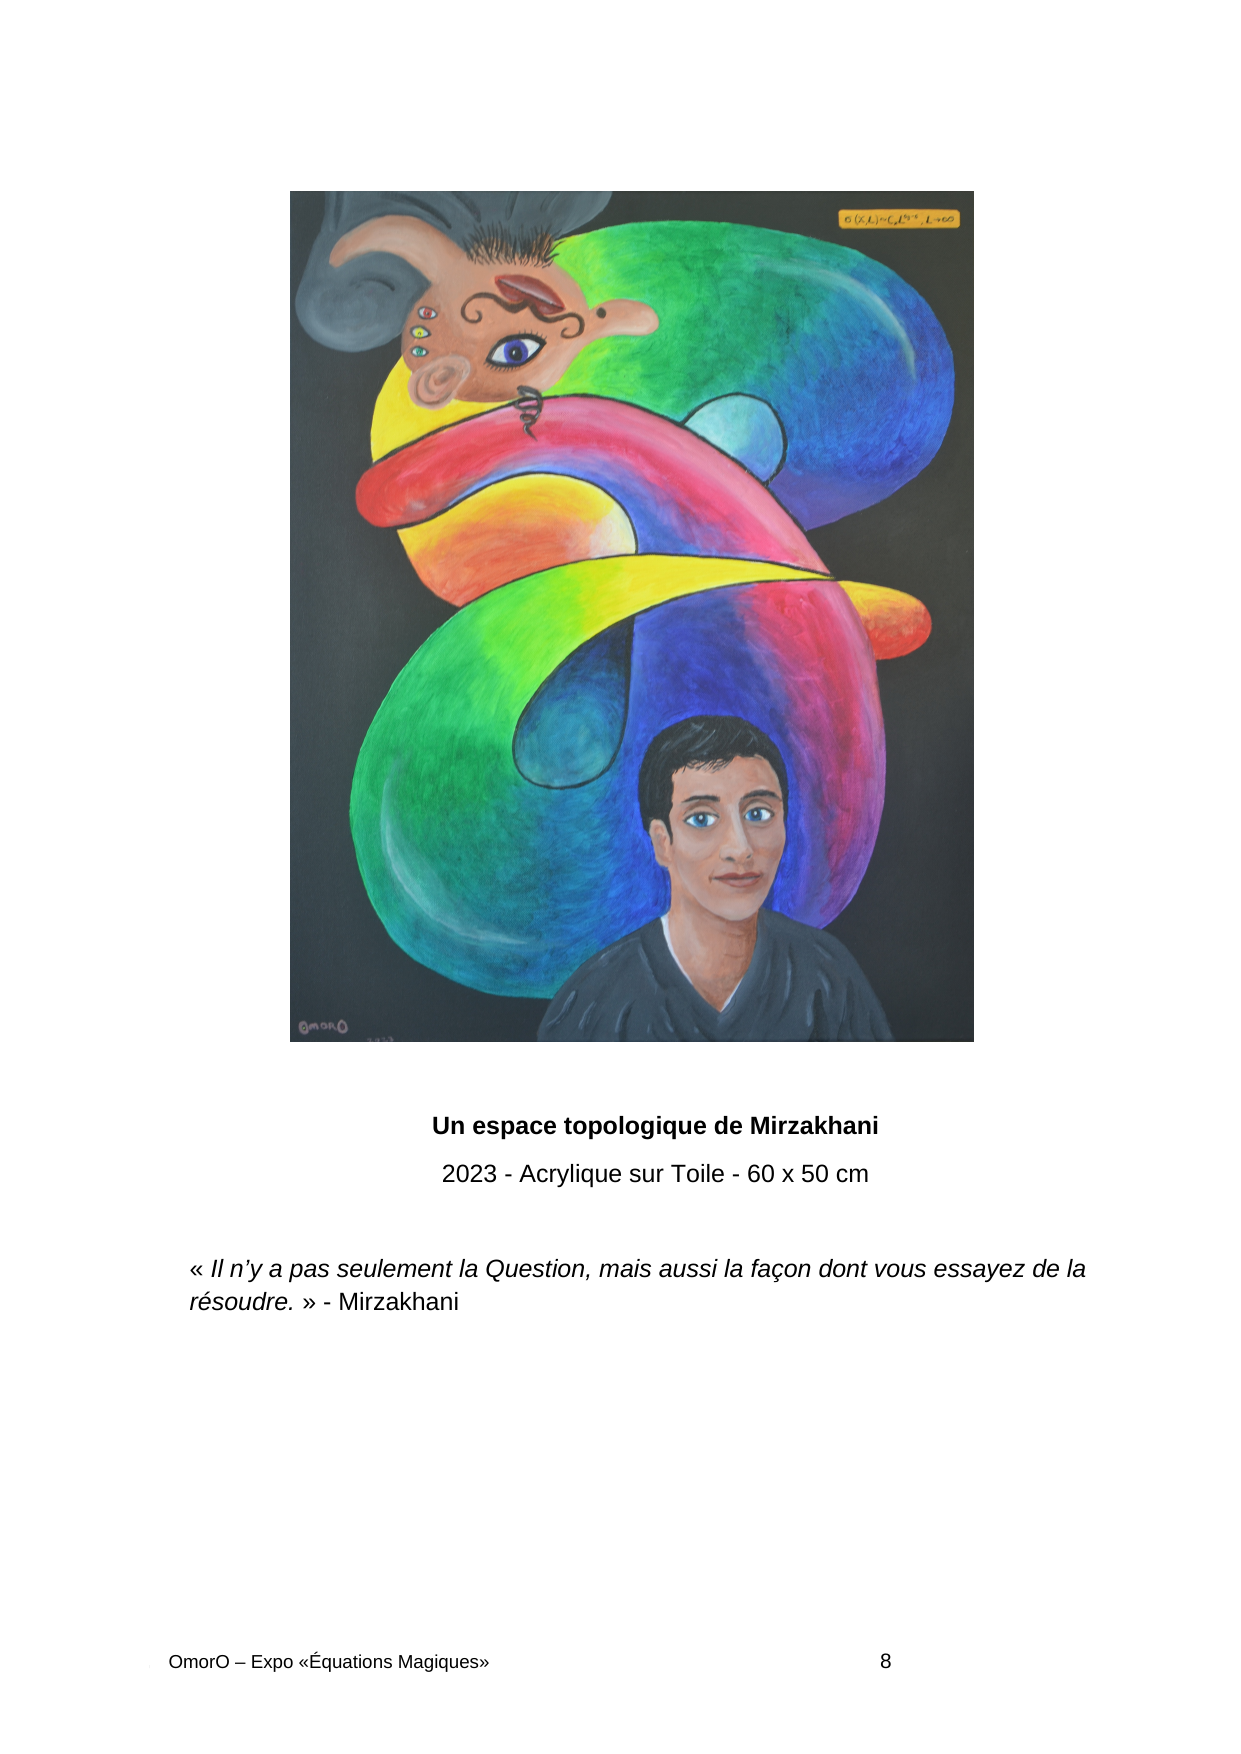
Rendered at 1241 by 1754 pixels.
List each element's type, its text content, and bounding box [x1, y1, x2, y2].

text 2023 - Acrylique sur Toile - 60 x 50 cm [189, 1159, 1122, 1188]
picture [290, 191, 974, 1042]
text Un espace topologique de Mirzakhani [189, 1111, 1122, 1140]
text « Il n’y a pas seulement la Question, mais aussi la façon dont vous essayez de la résoudre. » - Mirzakhani [189, 1254, 1122, 1316]
